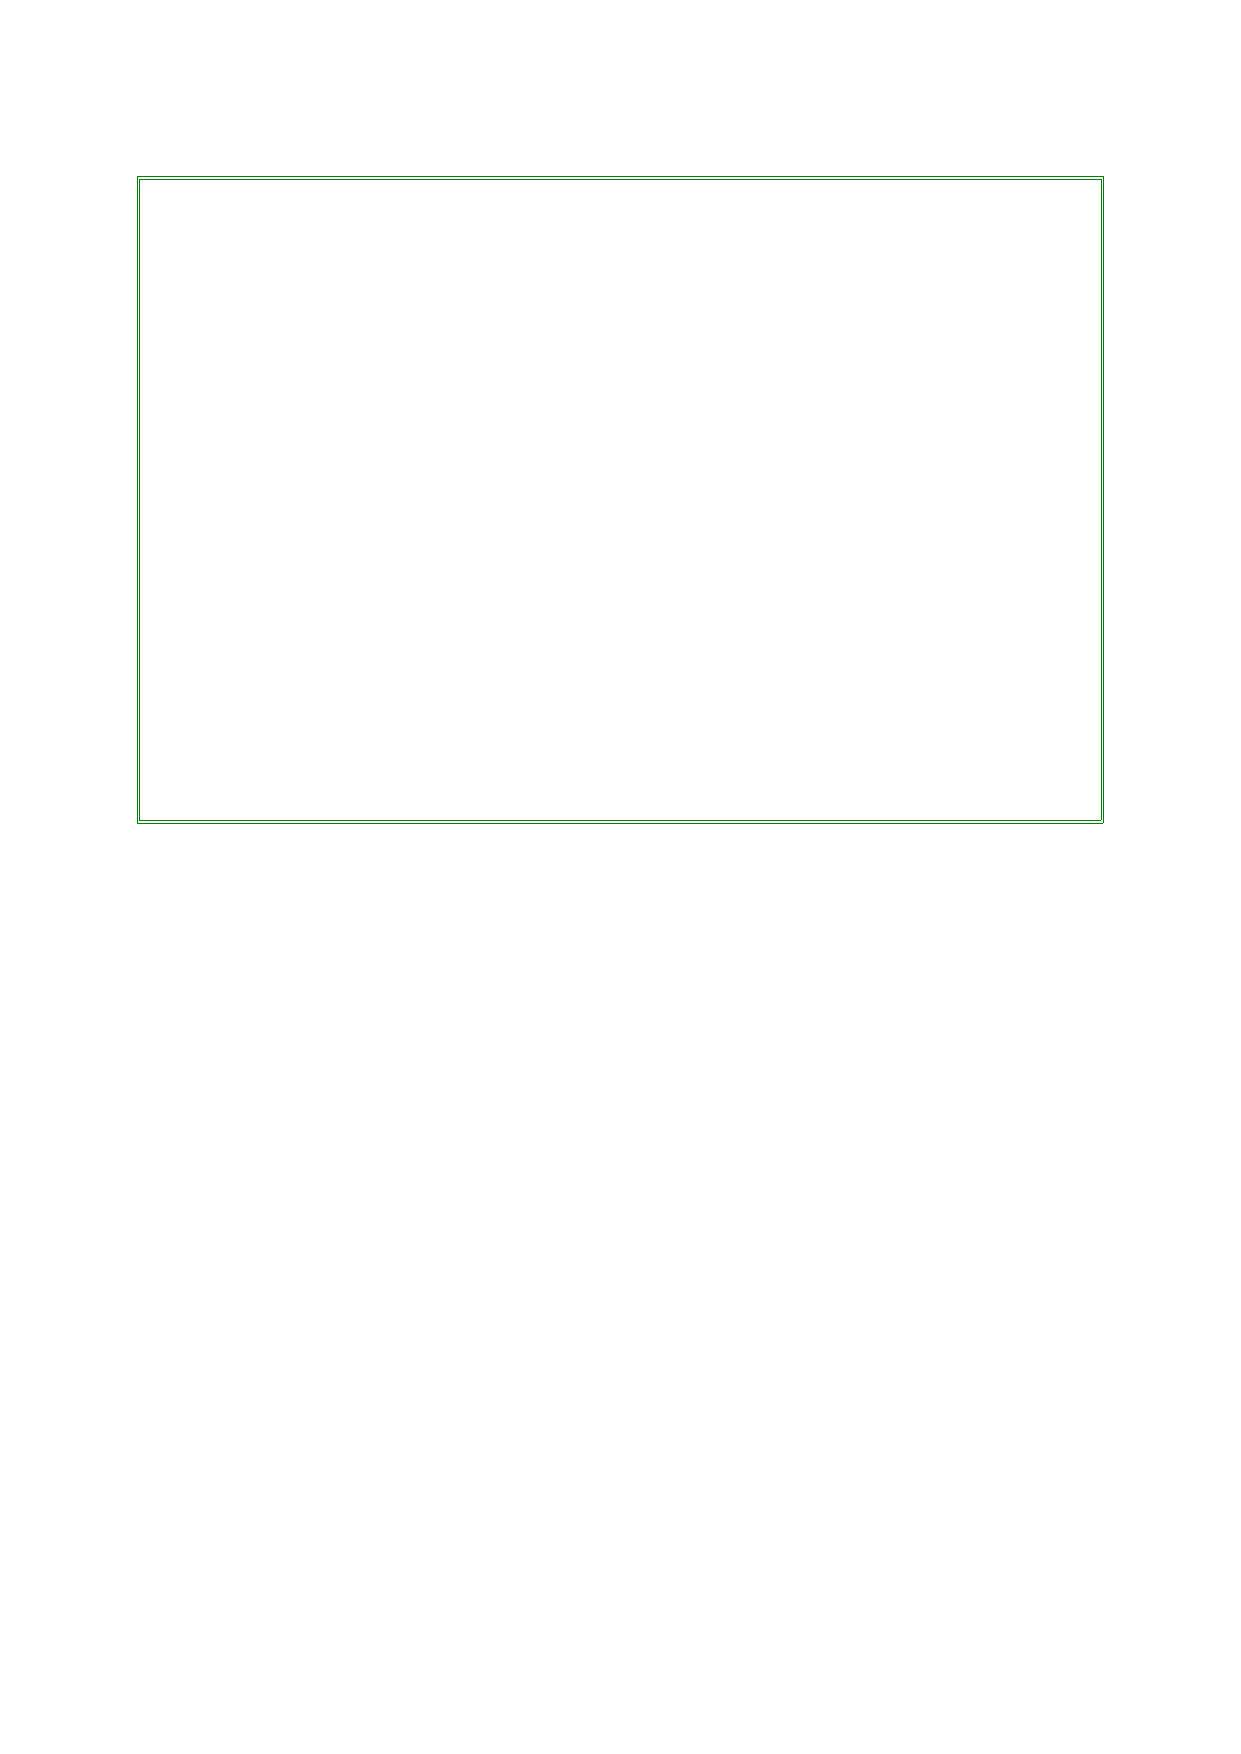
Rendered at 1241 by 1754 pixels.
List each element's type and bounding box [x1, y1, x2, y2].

table_header [140, 180, 1101, 820]
